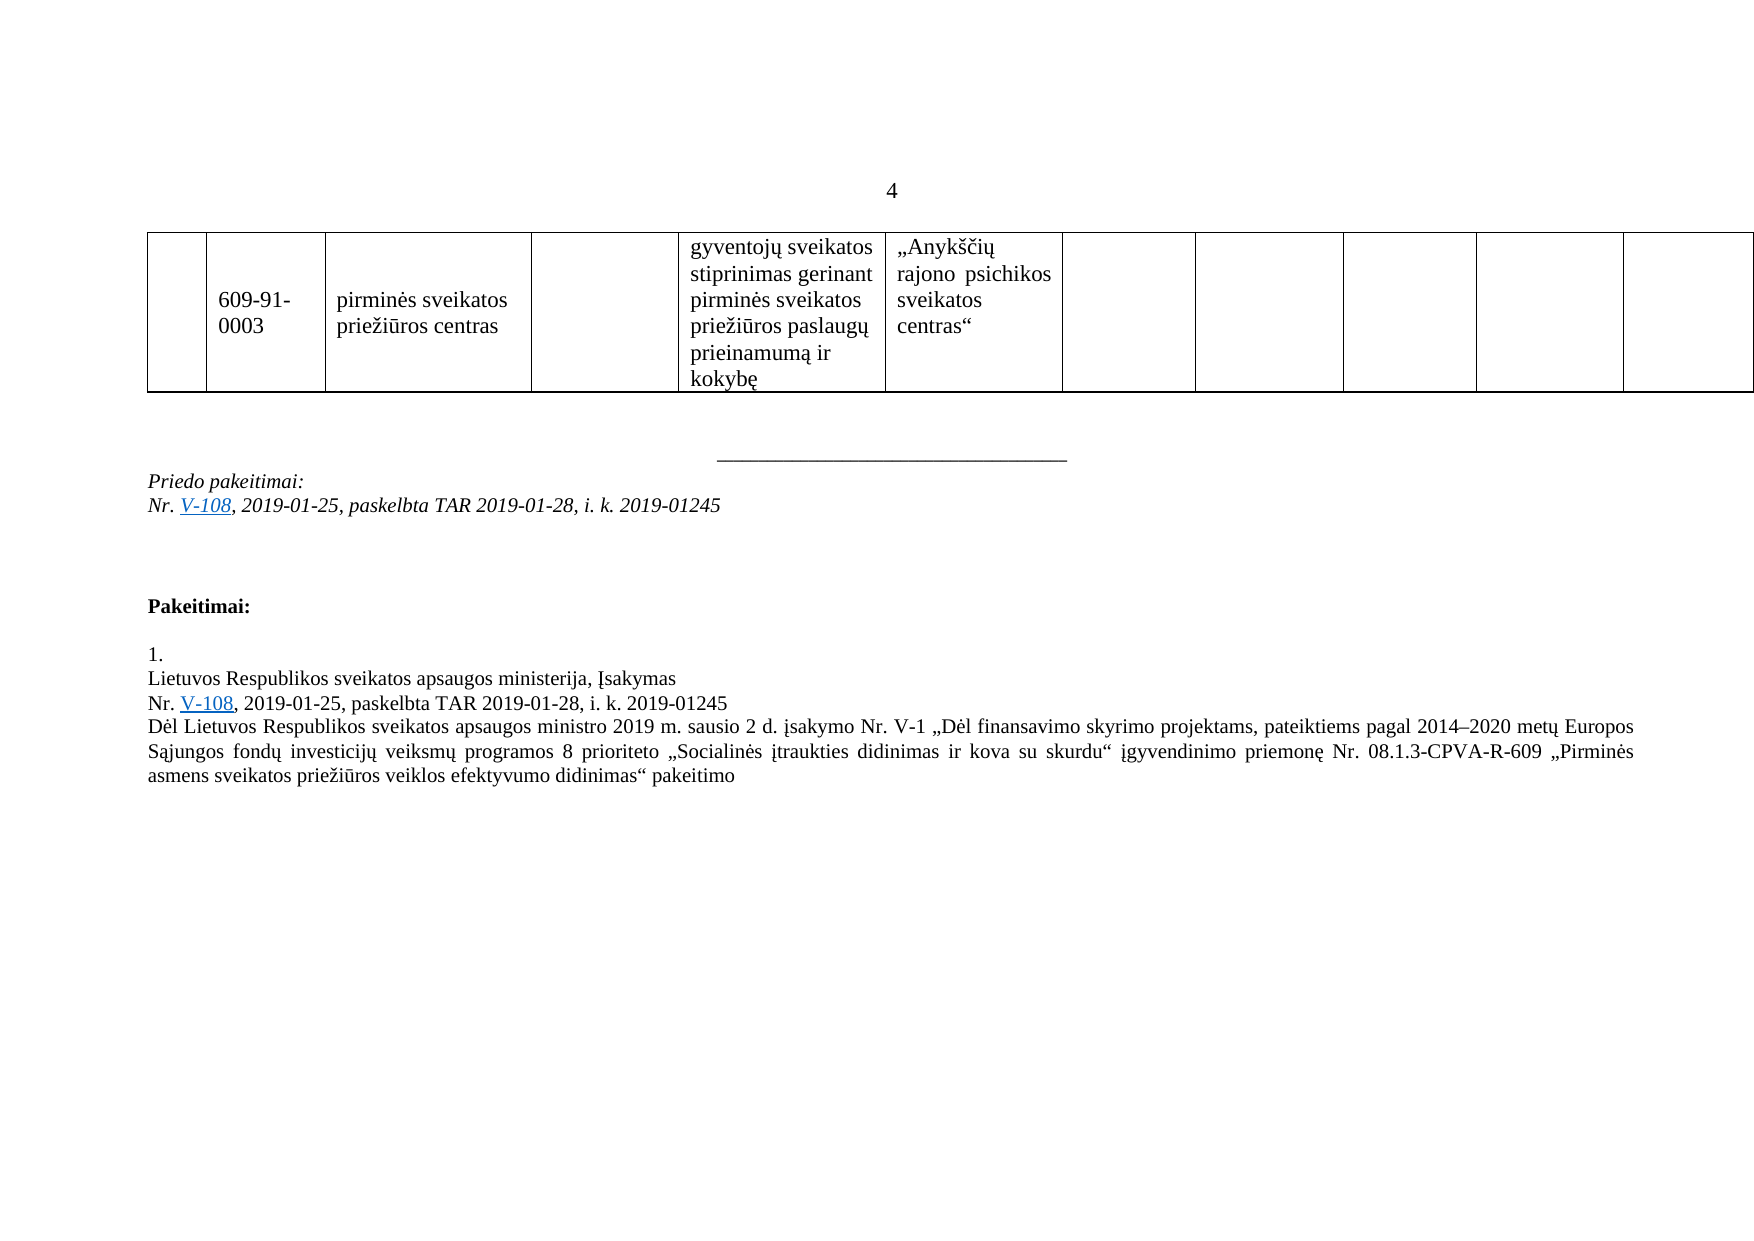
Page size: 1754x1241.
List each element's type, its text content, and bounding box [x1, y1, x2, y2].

table_cell pirminės sveikatos priežiūros centras [326, 233, 531, 391]
table_cell [1624, 233, 1753, 391]
text Pakeitimai: [148, 594, 1636, 618]
table_cell [532, 233, 678, 391]
table_cell 609-91-0003 [207, 233, 325, 391]
text Dėl Lietuvos Respublikos sveikatos apsaugos ministro 2019 m. sausio 2 d. įsakymo Nr. V-1 „Dėl finansavimo skyrimo projektams, pateiktiems pagal 2014–2020 metų Europos Sąjungos fondų investicijų veiksmų programos 8 prioriteto „Socialinės įtraukties didinimas ir kova su skurdu“ įgyvendinimo priemonę Nr. 08.1.3-CPVA-R-609 „Pirminės asmens sveikatos priežiūros veiklos efektyvumo didinimas“ pakeitimo [148, 714, 1636, 787]
table_cell [1344, 233, 1476, 391]
text Lietuvos Respublikos sveikatos apsaugos ministerija, Įsakymas [148, 666, 1636, 690]
text Nr. V-108, 2019-01-25, paskelbta TAR 2019-01-28, i. k. 2019-01245 [148, 690, 1636, 714]
text –––––––––––––––––––––––––––––––––––––––––– [148, 450, 1636, 469]
table_cell [1063, 233, 1195, 391]
table_cell [148, 233, 206, 391]
table_cell gyventojų sveikatos stiprinimas gerinant pirminės sveikatos priežiūros paslaugų prieinamumą ir kokybę [679, 233, 885, 391]
table_cell „Anykščių rajono psichikos sveikatos centras“ [886, 233, 1062, 391]
table_cell [1196, 233, 1343, 391]
text Priedo pakeitimai: [148, 469, 1636, 493]
text 1. [148, 642, 1636, 666]
table_cell [1477, 233, 1623, 391]
text Nr. V-108, 2019-01-25, paskelbta TAR 2019-01-28, i. k. 2019-01245 [148, 493, 1636, 517]
